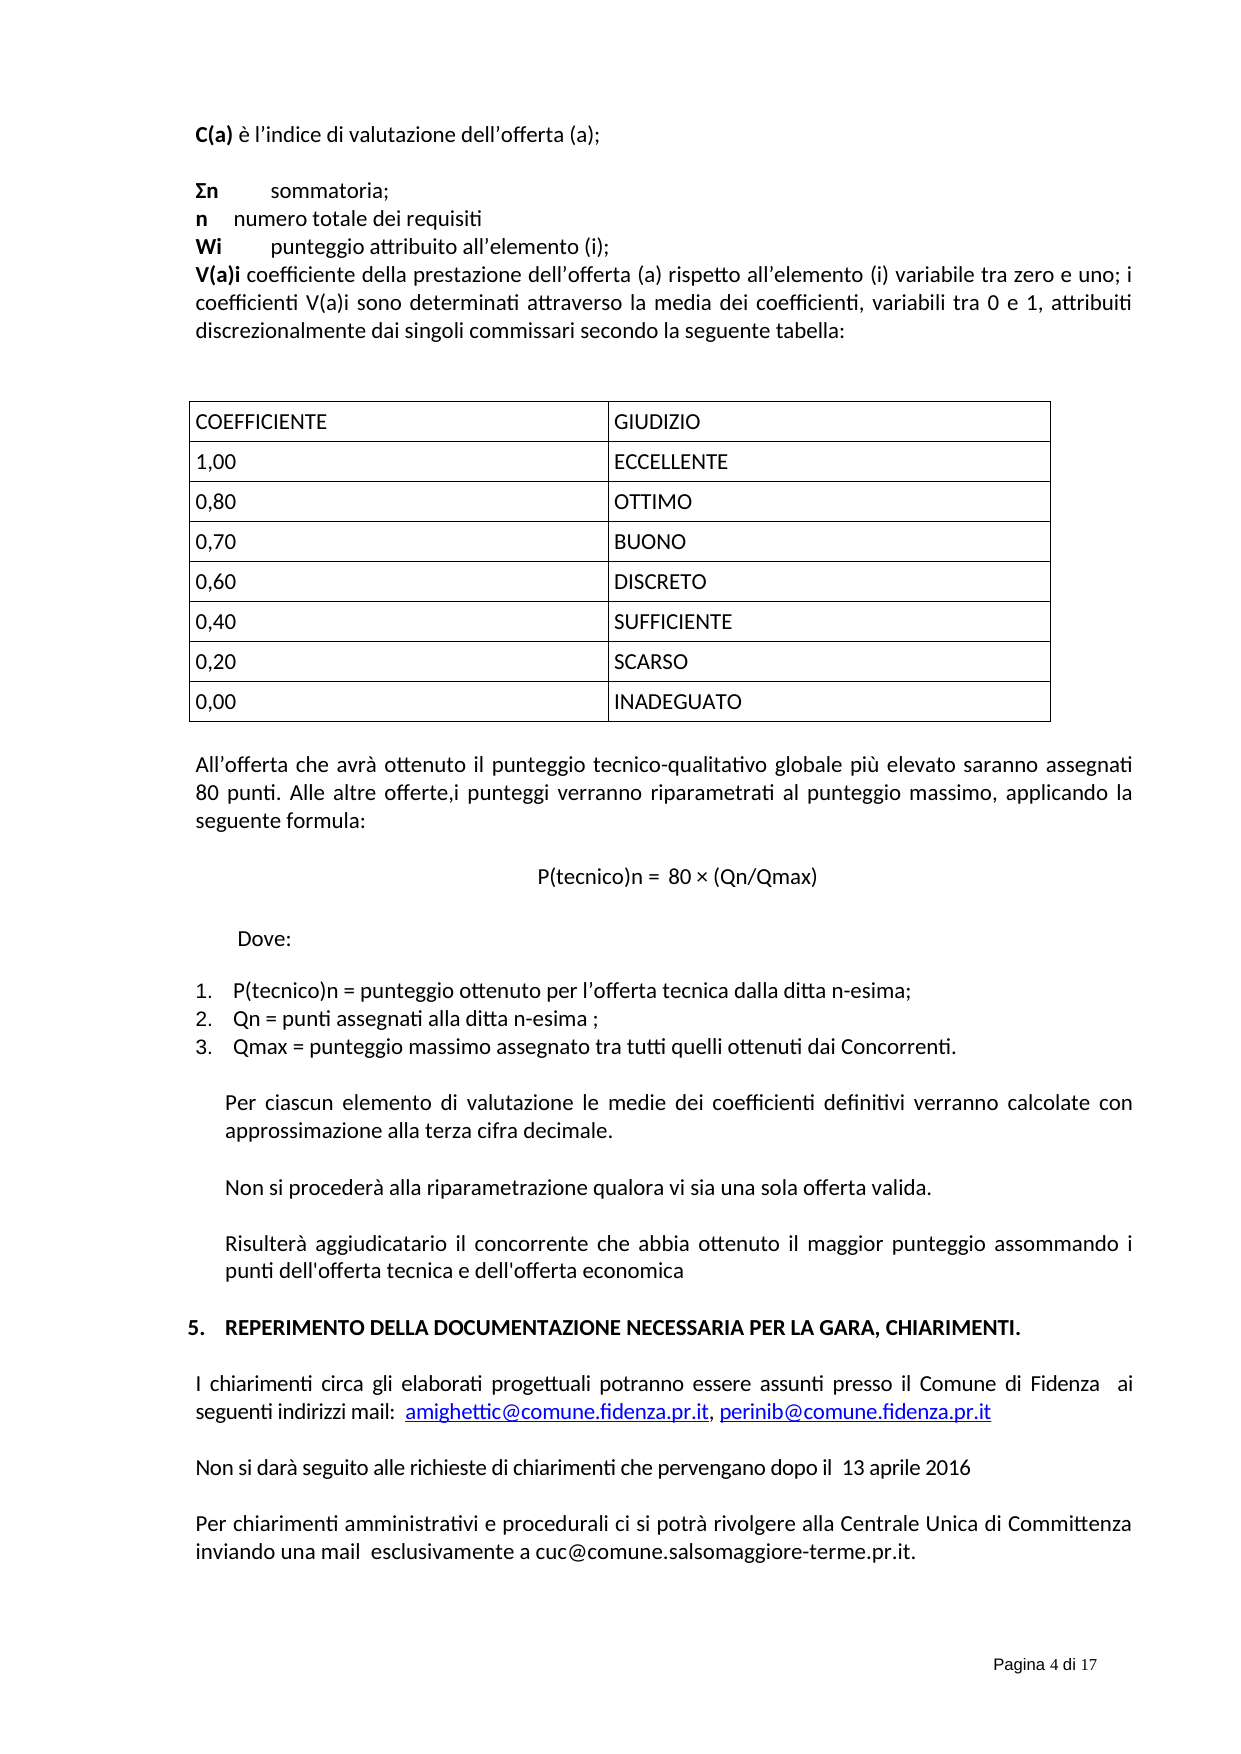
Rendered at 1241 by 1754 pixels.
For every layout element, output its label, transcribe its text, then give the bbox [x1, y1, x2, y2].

text V(a)i coefficiente della prestazione dell’offerta (a) rispetto all’elemento (i) variabile tra zero e uno; i coefficienti V(a)i sono determinati attraverso la media dei coefficienti, variabili tra 0 e 1, attribuiti discrezionalmente dai singoli commissari secondo la seguente tabella: [195, 260, 1134, 344]
table_header COEFFICIENTE [190, 402, 608, 441]
table_cell 0,60 [190, 562, 608, 601]
table_cell ECCELLENTE [609, 442, 1050, 481]
text Risulterà aggiudicatario il concorrente che abbia ottenuto il maggior punteggio assommando i punti dell'offerta tecnica e dell'offerta economica [225, 1229, 1134, 1285]
text P(tecnico)n = 80 × (Qn/Qmax) [537, 862, 1134, 890]
list Qn = punti assegnati alla ditta n-esima ; [195, 1004, 1134, 1032]
text Dove: [195, 924, 1134, 952]
text Per chiarimenti amministrativi e procedurali ci si potrà rivolgere alla Centrale Unica di Committenza inviando una mail esclusivamente a cuc@comune.salsomaggiore-terme.pr.it. [195, 1509, 1134, 1565]
text Per ciascun elemento di valutazione le medie dei coefficienti definitivi verranno calcolate con approssimazione alla terza cifra decimale. [225, 1088, 1134, 1144]
text C(a) è l’indice di valutazione dell’offerta (a); [195, 120, 1134, 148]
table_cell BUONO [609, 522, 1050, 561]
table_cell OTTIMO [609, 482, 1050, 521]
table_cell 0,80 [190, 482, 608, 521]
table_cell INADEGUATO [609, 682, 1050, 721]
text Non si darà seguito alle richieste di chiarimenti che pervengano dopo il 13 aprile 2016 [195, 1453, 1134, 1481]
table_header GIUDIZIO [609, 402, 1050, 441]
list Qmax = punteggio massimo assegnato tra tutti quelli ottenuti dai Concorrenti. [195, 1032, 1134, 1061]
table_cell 0,40 [190, 602, 608, 641]
table_cell SCARSO [609, 642, 1050, 681]
list P(tecnico)n = punteggio ottenuto per l’offerta tecnica dalla ditta n-esima; [195, 976, 1134, 1004]
list REPERIMENTO DELLA DOCUMENTAZIONE NECESSARIA PER LA GARA, CHIARIMENTI. [187, 1313, 1134, 1341]
table_cell 0,70 [190, 522, 608, 561]
text Σn sommatoria; [195, 176, 1134, 204]
table_cell DISCRETO [609, 562, 1050, 601]
text Wi punteggio attribuito all’elemento (i); [195, 232, 1134, 260]
table_cell SUFFICIENTE [609, 602, 1050, 641]
table_cell 0,20 [190, 642, 608, 681]
table_cell 0,00 [190, 682, 608, 721]
text n numero totale dei requisiti [195, 204, 1134, 232]
text I chiarimenti circa gli elaborati progettuali potranno essere assunti presso il Comune di Fidenza ai seguenti indirizzi mail: amighettic@comune.fidenza.pr.it, perinib@comune.fidenza.pr.it [195, 1369, 1134, 1425]
text Non si procederà alla riparametrazione qualora vi sia una sola offerta valida. [225, 1173, 1134, 1201]
text All’offerta che avrà ottenuto il punteggio tecnico-qualitativo globale più elevato saranno assegnati 80 punti. Alle altre offerte,i punteggi verranno riparametrati al punteggio massimo, applicando la seguente formula: [195, 750, 1134, 834]
table_cell 1,00 [190, 442, 608, 481]
